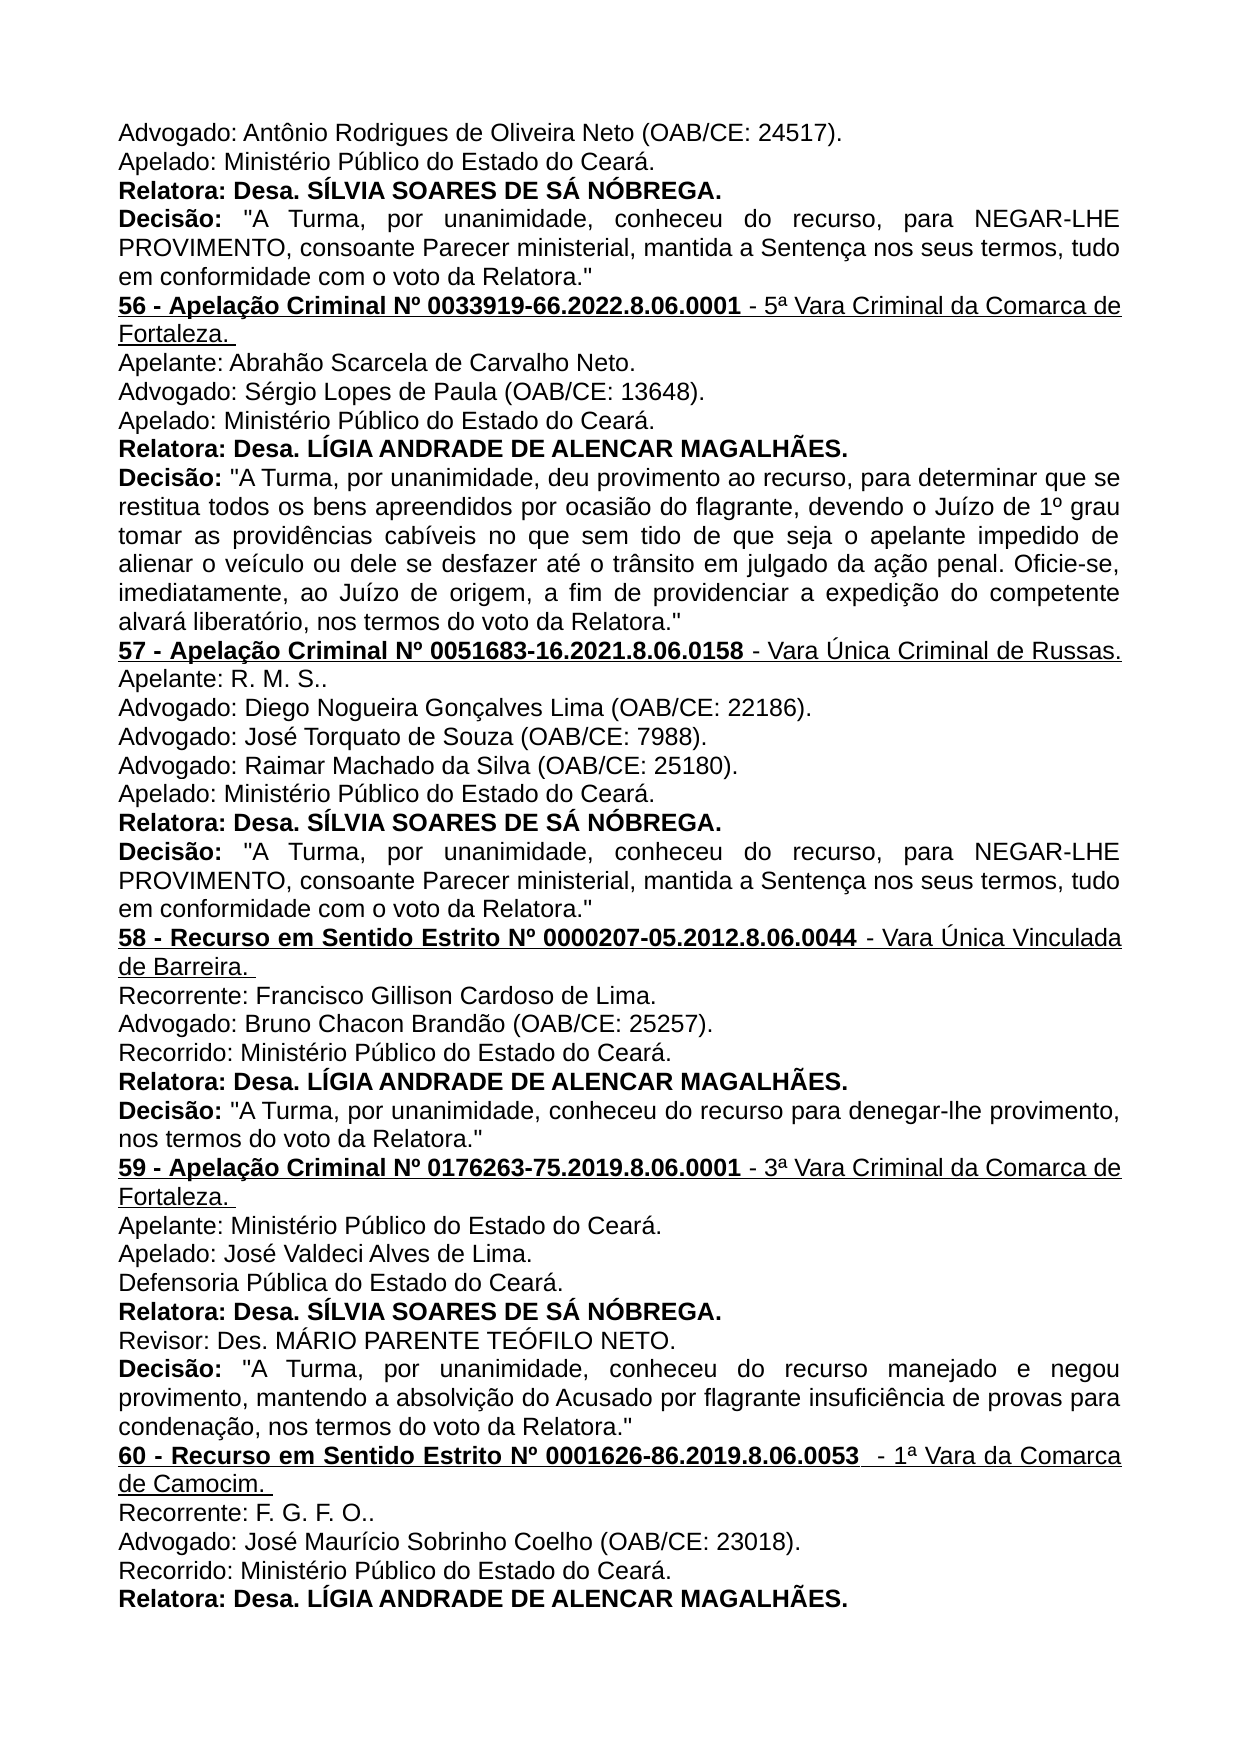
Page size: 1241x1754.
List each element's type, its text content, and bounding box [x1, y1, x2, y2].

text Apelado: Ministério Público do Estado do Ceará. [118, 147, 1122, 176]
text Apelante: Abrahão Scarcela de Carvalho Neto. [118, 348, 1122, 377]
text Decisão: "A Turma, por unanimidade, conheceu do recurso manejado e negou provimento, mantendo a absolvição do Acusado por flagrante insuficiência de provas para condenação, nos termos do voto da Relatora." [118, 1354, 1122, 1441]
text 60 - Recurso em Sentido Estrito Nº 0001626-86.2019.8.06.0053 - 1ª Vara da Comarca [118, 1441, 1122, 1466]
text Recorrido: Ministério Público do Estado do Ceará. [118, 1556, 1122, 1584]
text Advogado: Bruno Chacon Brandão (OAB/CE: 25257). [118, 1009, 1122, 1038]
text Relatora: Desa. SÍLVIA SOARES DE SÁ NÓBREGA. [118, 176, 1123, 204]
text de Barreira. [118, 949, 1122, 981]
text Relatora: Desa. LÍGIA ANDRADE DE ALENCAR MAGALHÃES. [118, 434, 1122, 463]
text Revisor: Des. MÁRIO PARENTE TEÓFILO NETO. [118, 1326, 1122, 1354]
text Advogado: José Maurício Sobrinho Coelho (OAB/CE: 23018). [118, 1527, 1122, 1556]
text Recorrente: Francisco Gillison Cardoso de Lima. [118, 981, 1122, 1009]
text Fortaleza. [118, 317, 1122, 348]
text Recorrente: F. G. F. O.. [118, 1498, 1122, 1527]
text Apelante: R. M. S.. [118, 662, 1122, 693]
text 56 - Apelação Criminal Nº 0033919-66.2022.8.06.0001 - 5ª Vara Criminal da Comarca de [118, 291, 1122, 316]
text Apelado: José Valdeci Alves de Lima. [118, 1239, 1122, 1268]
text Relatora: Desa. LÍGIA ANDRADE DE ALENCAR MAGALHÃES. [118, 1584, 1122, 1613]
text Relatora: Desa. SÍLVIA SOARES DE SÁ NÓBREGA. [118, 1297, 1123, 1326]
text Advogado: José Torquato de Souza (OAB/CE: 7988). [118, 722, 1122, 751]
text Apelado: Ministério Público do Estado do Ceará. [118, 406, 1122, 434]
text Relatora: Desa. SÍLVIA SOARES DE SÁ NÓBREGA. [118, 808, 1123, 837]
text Advogado: Diego Nogueira Gonçalves Lima (OAB/CE: 22186). [118, 693, 1122, 722]
text Apelado: Ministério Público do Estado do Ceará. [118, 779, 1122, 808]
text de Camocim. [118, 1467, 1122, 1498]
text 58 - Recurso em Sentido Estrito Nº 0000207-05.2012.8.06.0044 - Vara Única Vinculada [118, 923, 1122, 948]
text 57 - Apelação Criminal Nº 0051683-16.2021.8.06.0158 - Vara Única Criminal de Russas. [118, 636, 1122, 661]
text Defensoria Pública do Estado do Ceará. [118, 1268, 1122, 1297]
text Advogado: Raimar Machado da Silva (OAB/CE: 25180). [118, 751, 1122, 779]
text 59 - Apelação Criminal Nº 0176263-75.2019.8.06.0001 - 3ª Vara Criminal da Comarca de [118, 1153, 1122, 1178]
text Decisão: "A Turma, por unanimidade, conheceu do recurso para denegar-lhe provimento, nos termos do voto da Relatora." [118, 1096, 1122, 1153]
text Advogado: Sérgio Lopes de Paula (OAB/CE: 13648). [118, 377, 1122, 406]
text Decisão: "A Turma, por unanimidade, conheceu do recurso, para NEGAR-LHE PROVIMENTO, consoante Parecer ministerial, mantida a Sentença nos seus termos, tudo em conformidade com o voto da Relatora." [118, 837, 1122, 923]
text Decisão: "A Turma, por unanimidade, conheceu do recurso, para NEGAR-LHE PROVIMENTO, consoante Parecer ministerial, mantida a Sentença nos seus termos, tudo em conformidade com o voto da Relatora." [118, 204, 1122, 291]
text Relatora: Desa. LÍGIA ANDRADE DE ALENCAR MAGALHÃES. [118, 1067, 1122, 1096]
text Recorrido: Ministério Público do Estado do Ceará. [118, 1038, 1122, 1067]
text Decisão: "A Turma, por unanimidade, deu provimento ao recurso, para determinar que se restitua todos os bens apreendidos por ocasião do flagrante, devendo o Juízo de 1º grau tomar as providências cabíveis no que sem tido de que seja o apelante impedido de alienar o veículo ou dele se desfazer até o trânsito em julgado da ação penal. Oficie-se, imediatamente, ao Juízo de origem, a fim de providenciar a expedição do competente alvará liberatório, nos termos do voto da Relatora." [118, 463, 1122, 636]
text Fortaleza. [118, 1179, 1122, 1211]
text Advogado: Antônio Rodrigues de Oliveira Neto (OAB/CE: 24517). [118, 118, 1122, 147]
text Apelante: Ministério Público do Estado do Ceará. [118, 1211, 1122, 1239]
